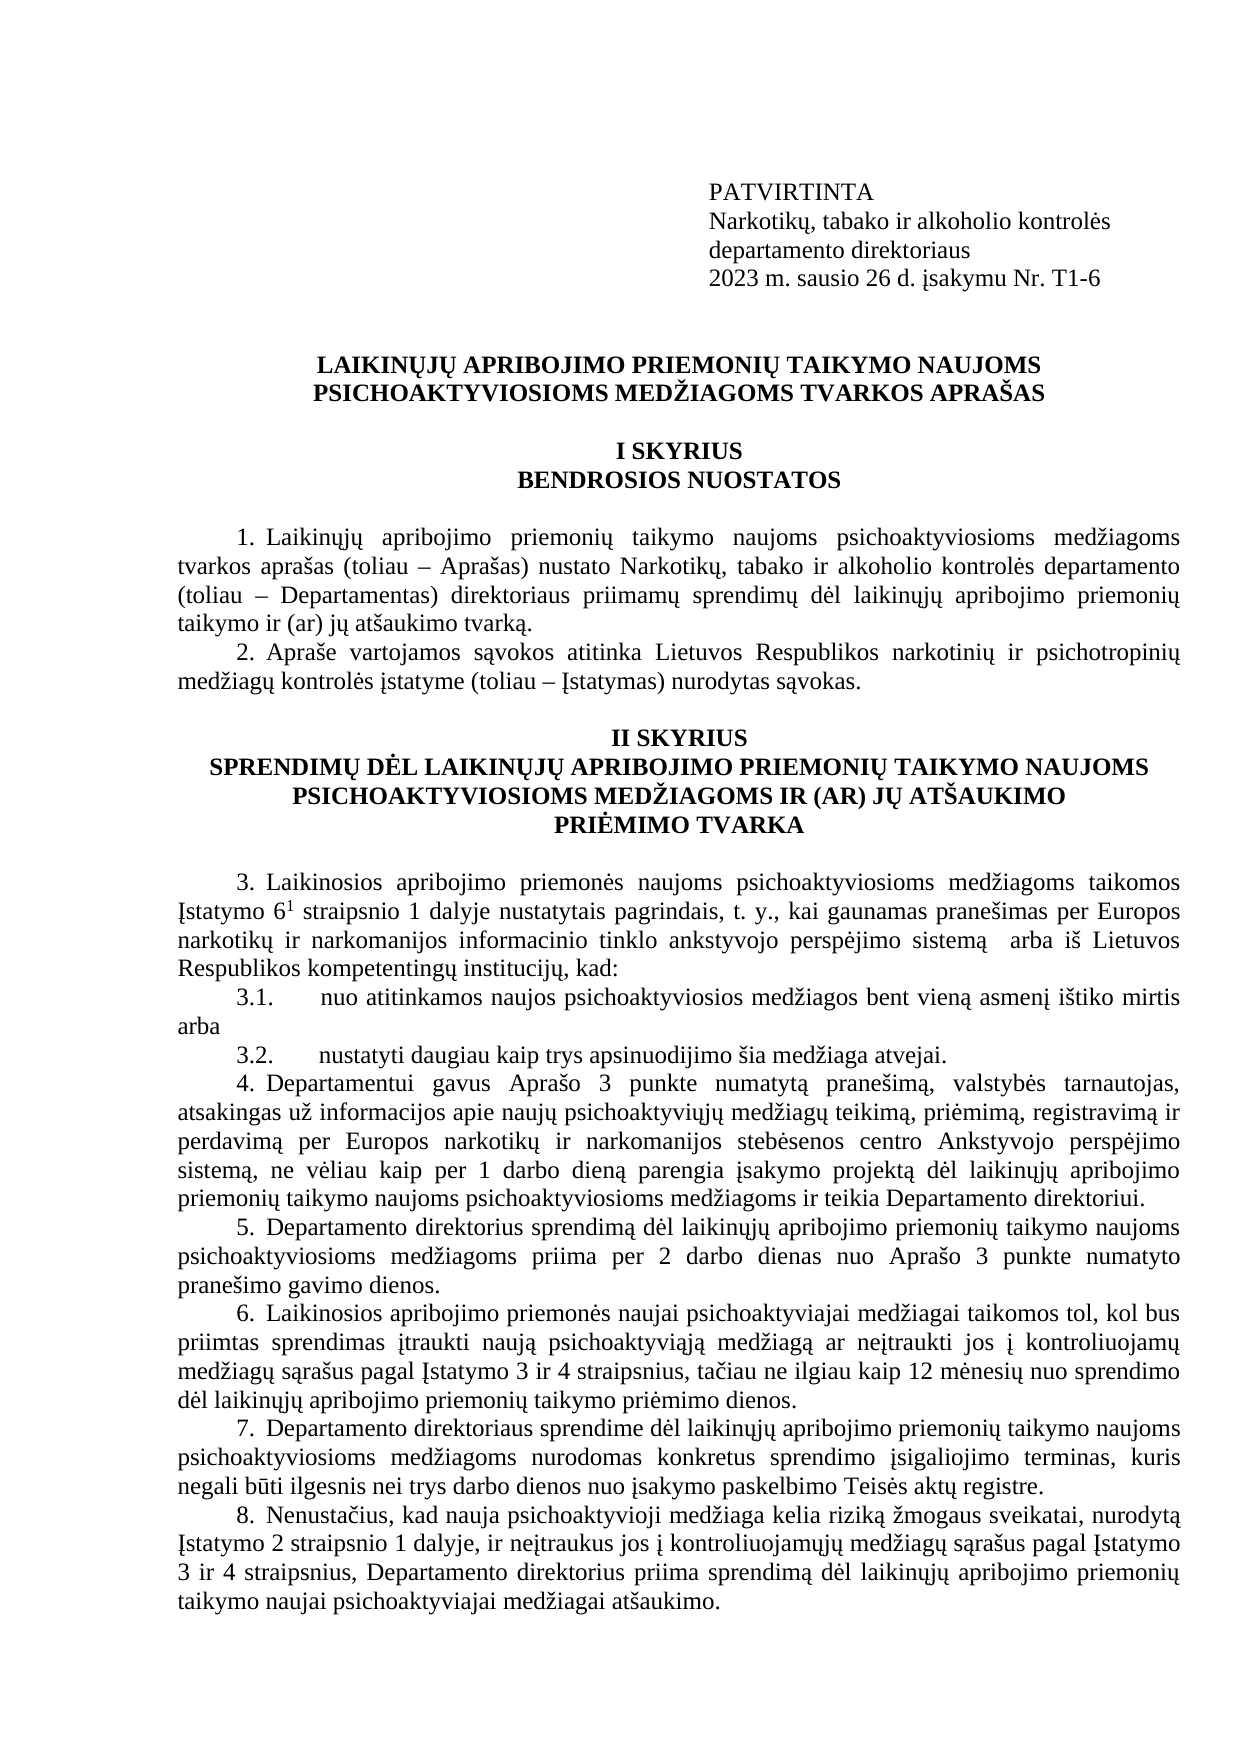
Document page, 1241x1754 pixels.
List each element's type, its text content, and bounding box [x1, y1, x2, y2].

text 4. Departamentui gavus Aprašo 3 punkte numatytą pranešimą, valstybės tarnautojas, atsakingas už informacijos apie naujų psichoaktyviųjų medžiagų teikimą, priėmimą, registravimą ir perdavimą per Europos narkotikų ir narkomanijos stebėsenos centro Ankstyvojo perspėjimo sistemą, ne vėliau kaip per 1 darbo dieną parengia įsakymo projektą dėl laikinųjų apribojimo priemonių taikymo naujoms psichoaktyviosioms medžiagoms ir teikia Departamento direktoriui. [177, 1068, 1181, 1212]
text 2. Apraše vartojamos sąvokos atitinka Lietuvos Respublikos narkotinių ir psichotropinių medžiagų kontrolės įstatyme (toliau – Įstatymas) nurodytas sąvokas. [177, 637, 1181, 695]
text 3.2. nustatyti daugiau kaip trys apsinuodijimo šia medžiaga atvejai. [177, 1040, 1181, 1068]
text SPRENDIMŲ DĖL LAIKINŲJŲ APRIBOJIMO priemonių taikymo NAUJOMS PSICHOAKTYVIOSIOMS MEDŽIAGOMS IR (ar) jų ATŠAUKIMO [177, 752, 1181, 810]
text 8. Nenustačius, kad nauja psichoaktyvioji medžiaga kelia riziką žmogaus sveikatai, nurodytą Įstatymo 2 straipsnio 1 dalyje, ir neįtraukus jos į kontroliuojamųjų medžiagų sąrašus pagal Įstatymo 3 ir 4 straipsnius, Departamento direktorius priima sprendimą dėl laikinųjų apribojimo priemonių taikymo naujai psichoaktyviajai medžiagai atšaukimo. [177, 1500, 1181, 1615]
text 2023 m. sausio 26 d. įsakymu Nr. T1-6 [177, 263, 1181, 292]
text II SKYRIUS [177, 723, 1181, 752]
text I SKYRIUS [177, 436, 1181, 465]
text departamento direktoriaus [177, 235, 1181, 263]
text 3. Laikinosios apribojimo priemonės naujoms psichoaktyviosioms medžiagoms taikomos Įstatymo 61 straipsnio 1 dalyje nustatytais pagrindais, t. y., kai gaunamas pranešimas per Europos narkotikų ir narkomanijos informacinio tinklo ankstyvojo perspėjimo sistemą arba iš Lietuvos Respublikos kompetentingų institucijų, kad: [177, 867, 1181, 982]
text 5. Departamento direktorius sprendimą dėl laikinųjų apribojimo priemonių taikymo naujoms psichoaktyviosioms medžiagoms priima per 2 darbo dienas nuo Aprašo 3 punkte numatyto pranešimo gavimo dienos. [177, 1212, 1181, 1298]
text PATVIRTINTA [177, 177, 1181, 206]
text PRIĖMIMO TVARKA [177, 810, 1181, 838]
text 3.1. nuo atitinkamos naujos psichoaktyviosios medžiagos bent vieną asmenį ištiko mirtis arba [177, 982, 1181, 1040]
text 1. Laikinųjų apribojimo priemonių taikymo naujoms psichoaktyviosioms medžiagoms tvarkos aprašas (toliau – Aprašas) nustato Narkotikų, tabako ir alkoholio kontrolės departamento (toliau – Departamentas) direktoriaus priimamų sprendimų dėl laikinųjų apribojimo priemonių taikymo ir (ar) jų atšaukimo tvarką. [177, 522, 1181, 637]
text 7. Departamento direktoriaus sprendime dėl laikinųjų apribojimo priemonių taikymo naujoms psichoaktyviosioms medžiagoms nurodomas konkretus sprendimo įsigaliojimo terminas, kuris negali būti ilgesnis nei trys darbo dienos nuo įsakymo paskelbimo Teisės aktų registre. [177, 1413, 1181, 1500]
text BENDROSIOS NUOSTATOS [177, 465, 1181, 493]
text LAIKINŲJŲ APRIBOJIMO priemonių taikymo NAUJOMS PSICHOAKTYVIOSIOMS MEDŽIAGOMS tvarkos APRAŠAS [177, 350, 1181, 407]
text Narkotikų, tabako ir alkoholio kontrolės [177, 206, 1181, 235]
text 6. Laikinosios apribojimo priemonės naujai psichoaktyviajai medžiagai taikomos tol, kol bus priimtas sprendimas įtraukti naują psichoaktyviąją medžiagą ar neįtraukti jos į kontroliuojamų medžiagų sąrašus pagal Įstatymo 3 ir 4 straipsnius, tačiau ne ilgiau kaip 12 mėnesių nuo sprendimo dėl laikinųjų apribojimo priemonių taikymo priėmimo dienos. [177, 1298, 1181, 1413]
